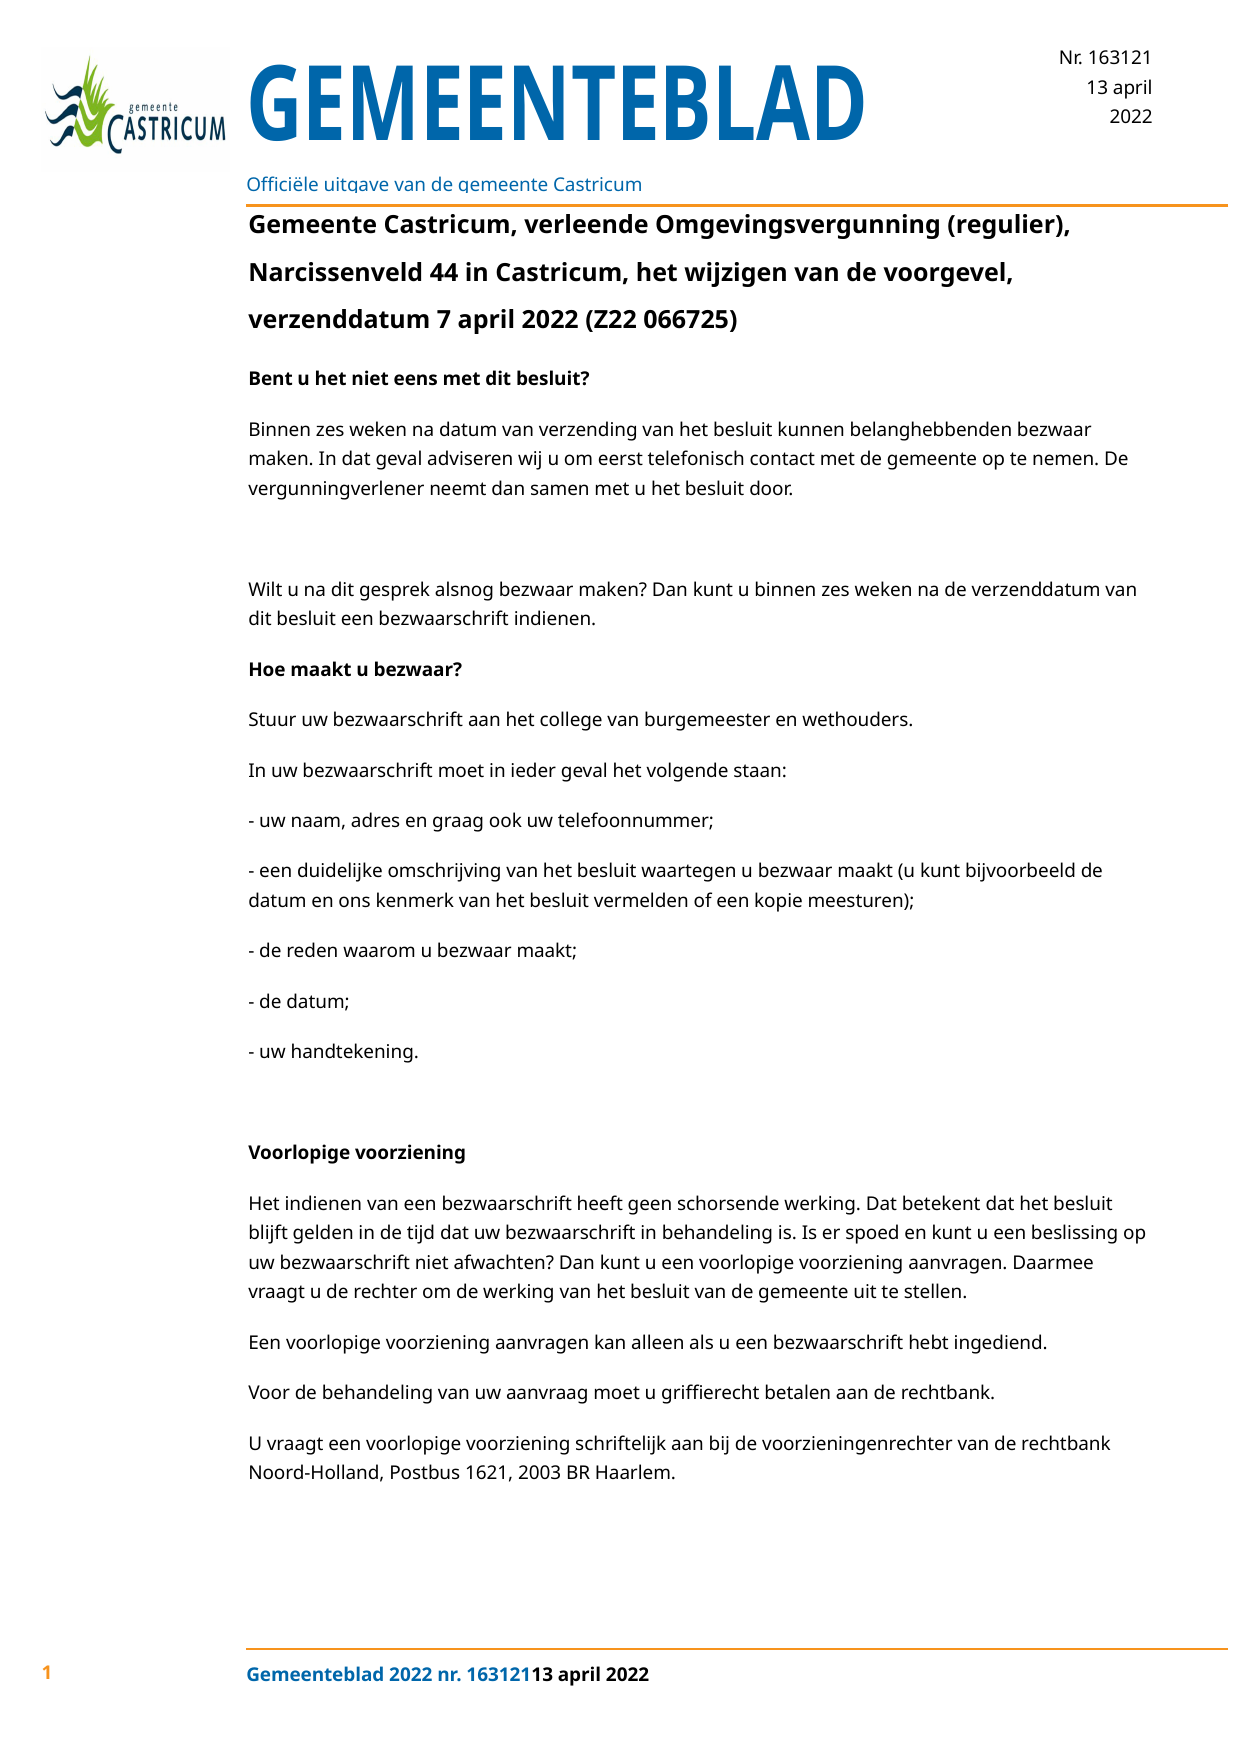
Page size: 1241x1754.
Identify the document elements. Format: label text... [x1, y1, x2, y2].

text - de datum; [248, 988, 1152, 1014]
text - uw handtekening. [248, 1038, 1152, 1064]
text - uw naam, adres en graag ook uw telefoonnummer; [248, 807, 1152, 833]
text U vraagt een voorlopige voorziening schriftelijk aan bij de voorzieningenrechter van de rechtbank Noord-Holland, Postbus 1621, 2003 BR Haarlem. [248, 1430, 1152, 1485]
text - een duidelijke omschrijving van het besluit waartegen u bezwaar maakt (u kunt bijvoorbeeld de datum en ons kenmerk van het besluit vermelden of een kopie meesturen); [248, 858, 1152, 913]
text Hoe maakt u bezwaar? [248, 656, 1152, 682]
text - de reden waarom u bezwaar maakt; [248, 938, 1152, 963]
text Voor de behandeling van uw aanvraag moet u griffierecht betalen aan de rechtbank. [248, 1379, 1152, 1405]
text Stuur uw bezwaarschrift aan het college van burgemeester en wethouders. [248, 706, 1152, 732]
text In uw bezwaarschrift moet in ieder geval het volgende staan: [248, 757, 1152, 782]
picture [41, 47, 231, 172]
text Het indienen van een bezwaarschrift heeft geen schorsende werking. Dat betekent dat het besluit blijft gelden in de tijd dat uw bezwaarschrift in behandeling is. Is er spoed en kunt u een beslissing op uw bezwaarschrift niet afwachten? Dan kunt u een voorlopige voorziening aanvragen. Daarmee vraagt u de rechter om de werking van het besluit van de gemeente uit te stellen. [248, 1190, 1152, 1304]
text Binnen zes weken na datum van verzending van het besluit kunnen belanghebbenden bezwaar maken. In dat geval adviseren wij u om eerst telefonisch contact met de gemeente op te nemen. De vergunningverlener neemt dan samen met u het besluit door. [248, 416, 1152, 501]
text Voorlopige voorziening [248, 1139, 1152, 1165]
text Bent u het niet eens met dit besluit? [248, 366, 1152, 391]
text Wilt u na dit gesprek alsnog bezwaar maken? Dan kunt u binnen zes weken na de verzenddatum van dit besluit een bezwaarschrift indienen. [248, 576, 1152, 631]
text Een voorlopige voorziening aanvragen kan alleen als u een bezwaarschrift hebt ingediend. [248, 1329, 1152, 1354]
text Gemeente Castricum, verleende Omgevingsvergunning (regulier), Narcissenveld 44 in Castricum, het wijzigen van de voorgevel, verzenddatum 7 april 2022 (Z22 066725) [248, 207, 1152, 336]
